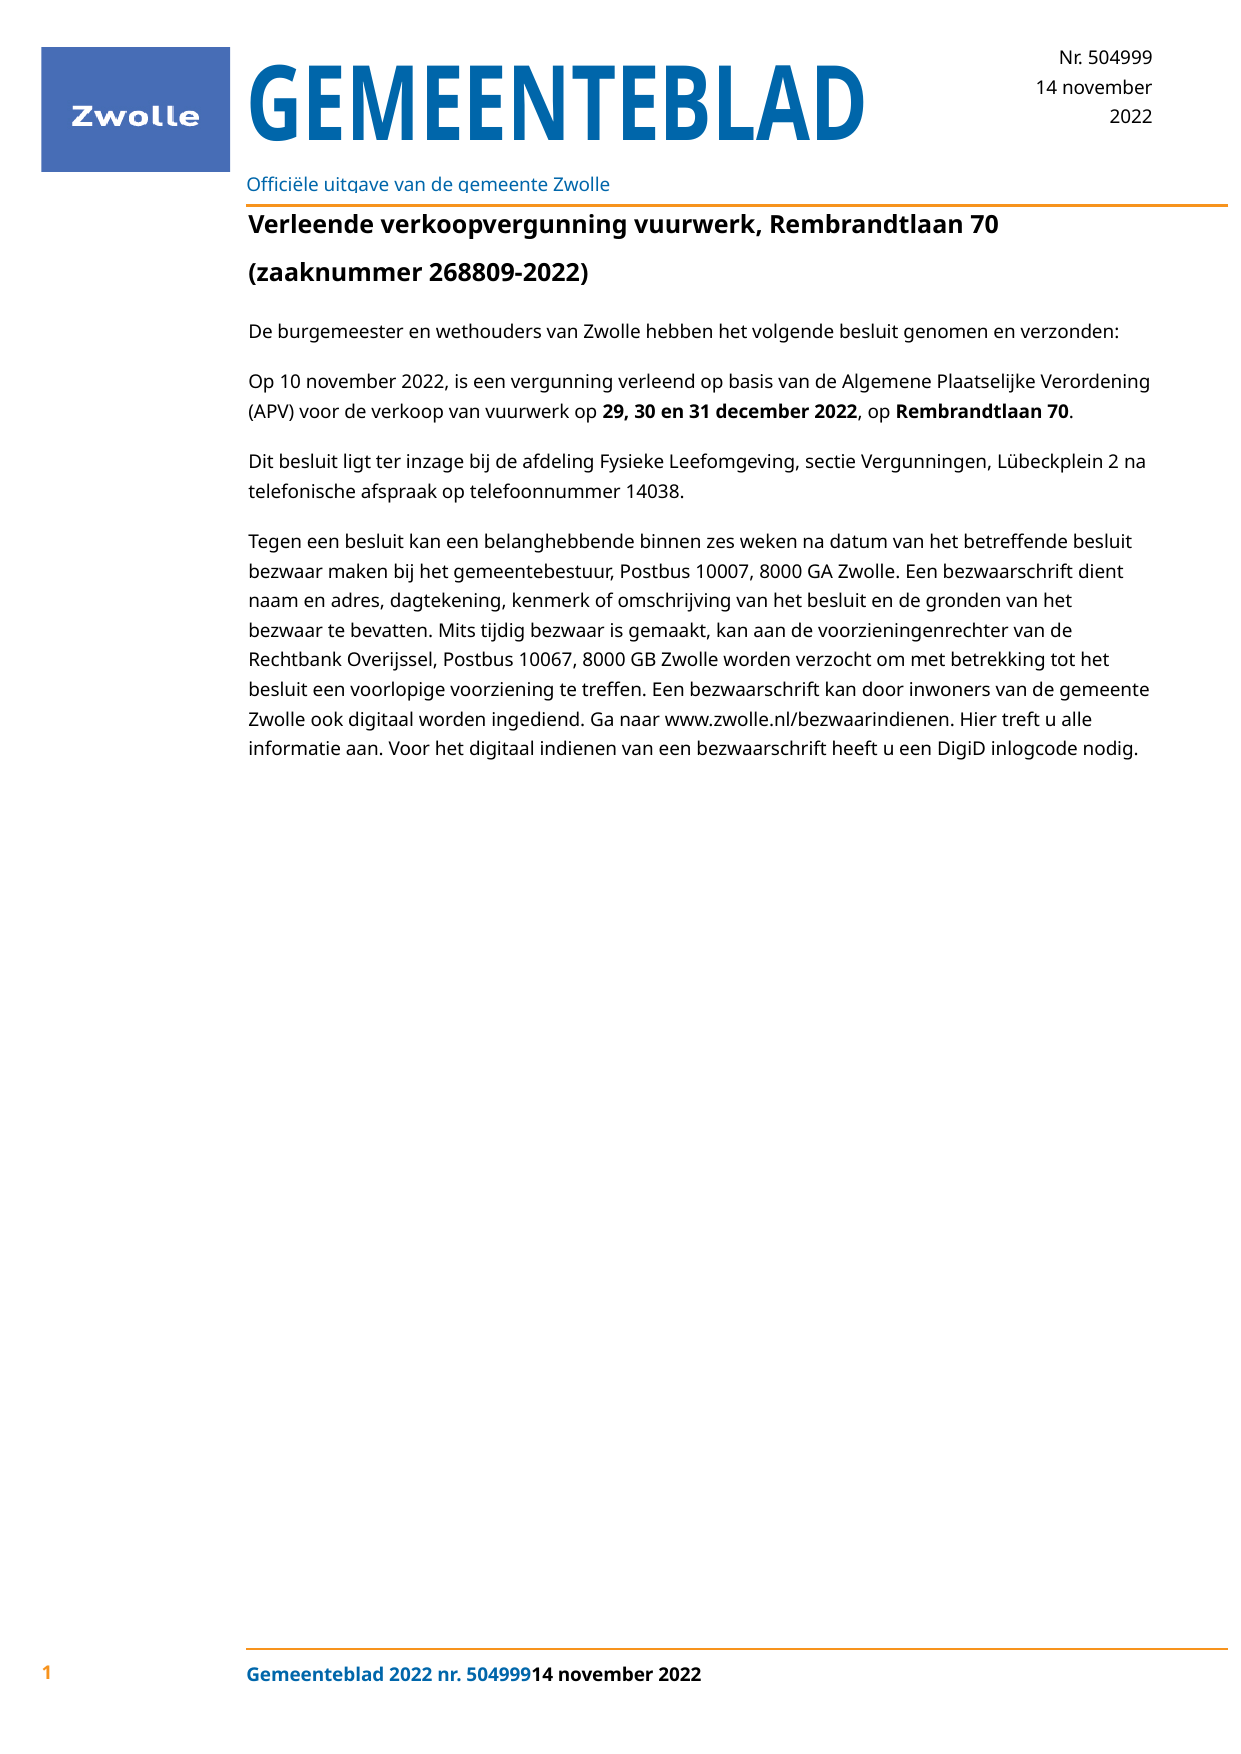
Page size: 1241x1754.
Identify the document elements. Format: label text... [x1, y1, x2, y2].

text Op 10 november 2022, is een vergunning verleend op basis van de Algemene Plaatselijke Verordening (APV) voor de verkoop van vuurwerk op 29, 30 en 31 december 2022, op Rembrandtlaan 70. [248, 368, 1152, 424]
text Dit besluit ligt ter inzage bij de afdeling Fysieke Leefomgeving, sectie Vergunningen, Lübeckplein 2 na telefonische afspraak op telefoonnummer 14038. [248, 448, 1152, 504]
text Tegen een besluit kan een belanghebbende binnen zes weken na datum van het betreffende besluit bezwaar maken bij het gemeentebestuur, Postbus 10007, 8000 GA Zwolle. Een bezwaarschrift dient naam en adres, dagtekening, kenmerk of omschrijving van het besluit en de gronden van het bezwaar te bevatten. Mits tijdig bezwaar is gemaakt, kan aan de voorzieningenrechter van de Rechtbank Overijssel, Postbus 10067, 8000 GB Zwolle worden verzocht om met betrekking tot het besluit een voorlopige voorziening te treffen. Een bezwaarschrift kan door inwoners van de gemeente Zwolle ook digitaal worden ingediend. Ga naar www.zwolle.nl/bezwaarindienen. Hier treft u alle informatie aan. Voor het digitaal indienen van een bezwaarschrift heeft u een DigiD inlogcode nodig. [248, 528, 1152, 761]
picture [41, 47, 231, 172]
text Verleende verkoopvergunning vuurwerk, Rembrandtlaan 70 (zaaknummer 268809-2022) [248, 207, 1152, 288]
text De burgemeester en wethouders van Zwolle hebben het volgende besluit genomen en verzonden: [248, 318, 1152, 344]
